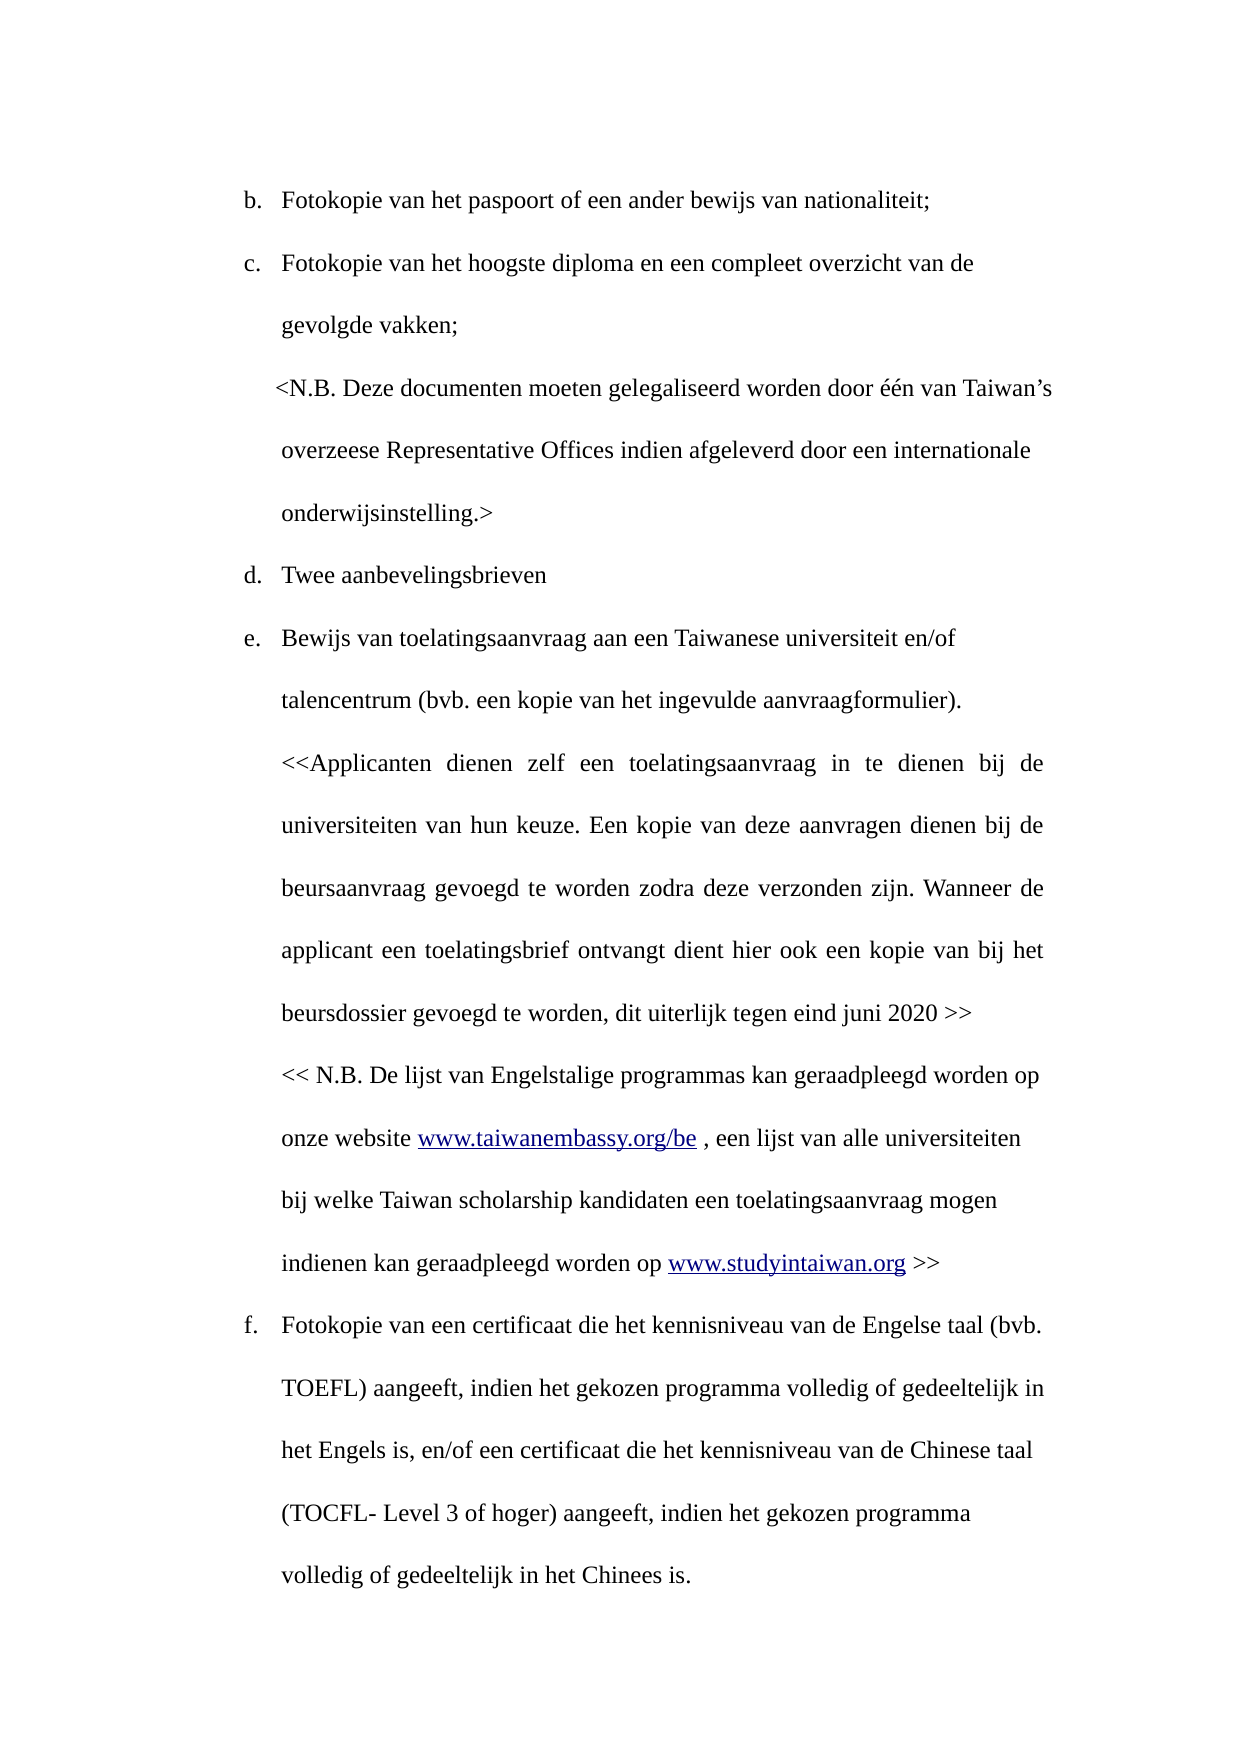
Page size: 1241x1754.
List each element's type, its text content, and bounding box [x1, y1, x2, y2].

text <<Applicanten dienen zelf een toelatingsaanvraag in te dienen bij de universiteiten van hun keuze. Een kopie van deze aanvragen dienen bij de beursaanvraag gevoegd te worden zodra deze verzonden zijn. Wanneer de applicant een toelatingsbrief ontvangt dient hier ook een kopie van bij het beursdossier gevoegd te worden, dit uiterlijk tegen eind juni 2020 >> [281, 721, 1044, 1033]
text <N.B. Deze documenten moeten gelegaliseerd worden door één van Taiwan’s overzeese Representative Offices indien afgeleverd door een internationale onderwijsinstelling.> [262, 346, 1053, 533]
list Fotokopie van het hoogste diploma en een compleet overzicht van de gevolgde vakken; [244, 221, 1053, 346]
text << N.B. De lijst van Engelstalige programmas kan geraadpleegd worden op onze website www.taiwanembassy.org/be , een lijst van alle universiteiten bij welke Taiwan scholarship kandidaten een toelatingsaanvraag mogen indienen kan geraadpleegd worden op www.studyintaiwan.org >> [281, 1033, 1053, 1283]
list Twee aanbevelingsbrieven [244, 533, 1053, 596]
list Bewijs van toelatingsaanvraag aan een Taiwanese universiteit en/of talencentrum (bvb. een kopie van het ingevulde aanvraagformulier). [244, 596, 1053, 721]
list Fotokopie van het paspoort of een ander bewijs van nationaliteit; [244, 158, 1053, 221]
list Fotokopie van een certificaat die het kennisniveau van de Engelse taal (bvb. TOEFL) aangeeft, indien het gekozen programma volledig of gedeeltelijk in het Engels is, en/of een certificaat die het kennisniveau van de Chinese taal (TOCFL- Level 3 of hoger) aangeeft, indien het gekozen programma volledig of gedeeltelijk in het Chinees is. [244, 1283, 1053, 1596]
